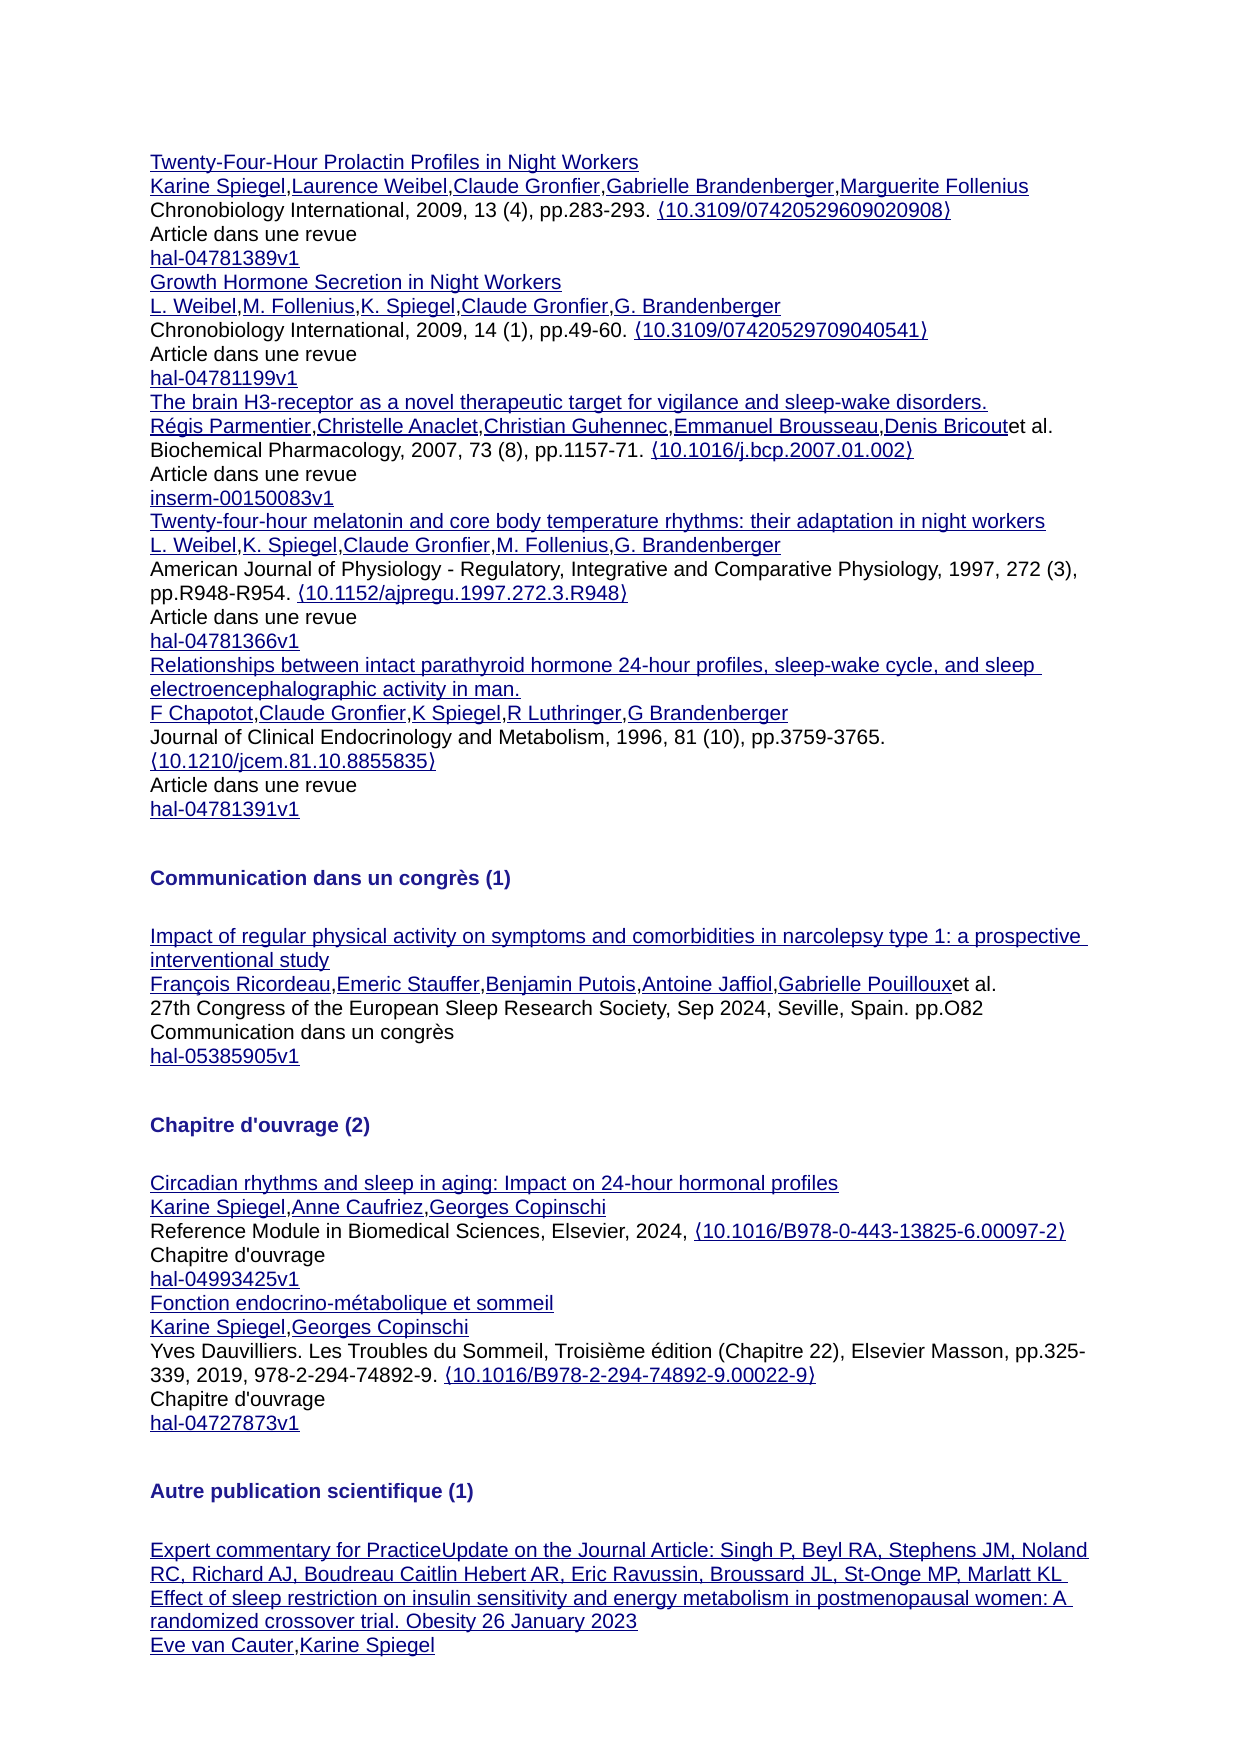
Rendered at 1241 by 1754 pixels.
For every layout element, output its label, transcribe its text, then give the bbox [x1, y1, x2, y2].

subtitle Chapitre d'ouvrage (2) [150, 1112, 1090, 1136]
table_header Circadian rhythms and sleep in aging: Impact on 24-hour hormonal profiles Karine Spiegel,Anne Caufriez,Georges Copinschi Reference Module in Biomedical Sciences, Elsevier, 2024, ⟨10.1016/B978-0-443-13825-6.00097-2⟩ Chapitre d'ouvrage hal-04993425v1 [150, 1171, 1090, 1291]
subtitle Autre publication scientifique (1) [150, 1479, 1090, 1503]
table_cell Growth Hormone Secretion in Night Workers L. Weibel,M. Follenius,K. Spiegel,Claude Gronfier,G. Brandenberger Chronobiology International, 2009, 14 (1), pp.49-60. ⟨10.3109/07420529709040541⟩ Article dans une revue hal-04781199v1 [150, 270, 1090, 389]
table_cell Relationships between intact parathyroid hormone 24-hour profiles, sleep-wake cycle, and sleep electroencephalographic activity in man. F Chapotot,Claude Gronfier,K Spiegel,R Luthringer,G Brandenberger Journal of Clinical Endocrinology and Metabolism, 1996, 81 (10), pp.3759-3765. ⟨10.1210/jcem.81.10.8855835⟩ Article dans une revue hal-04781391v1 [150, 653, 1090, 821]
table_cell Twenty-Four-Hour Prolactin Profiles in Night Workers Karine Spiegel,Laurence Weibel,Claude Gronfier,Gabrielle Brandenberger,Marguerite Follenius Chronobiology International, 2009, 13 (4), pp.283-293. ⟨10.3109/07420529609020908⟩ Article dans une revue hal-04781389v1 [150, 150, 1090, 270]
subtitle Communication dans un congrès (1) [150, 866, 1090, 889]
table_cell Twenty-four-hour melatonin and core body temperature rhythms: their adaptation in night workers L. Weibel,K. Spiegel,Claude Gronfier,M. Follenius,G. Brandenberger American Journal of Physiology - Regulatory, Integrative and Comparative Physiology, 1997, 272 (3), pp.R948-R954. ⟨10.1152/ajpregu.1997.272.3.R948⟩ Article dans une revue hal-04781366v1 [150, 509, 1090, 653]
table_cell Fonction endocrino-métabolique et sommeil Karine Spiegel,Georges Copinschi Yves Dauvilliers. Les Troubles du Sommeil, Troisième édition (Chapitre 22), Elsevier Masson, pp.325-339, 2019, 978-2-294-74892-9. ⟨10.1016/B978-2-294-74892-9.00022-9⟩ Chapitre d'ouvrage hal-04727873v1 [150, 1291, 1090, 1434]
table_header Impact of regular physical activity on symptoms and comorbidities in narcolepsy type 1: a prospective interventional study François Ricordeau,Emeric Stauffer,Benjamin Putois,Antoine Jaffiol,Gabrielle Pouillouxet al. 27th Congress of the European Sleep Research Society, Sep 2024, Seville, Spain. pp.O82 Communication dans un congrès hal-05385905v1 [150, 924, 1090, 1068]
table_header Expert commentary for PracticeUpdate on the Journal Article: Singh P, Beyl RA, Stephens JM, Noland RC, Richard AJ, Boudreau Caitlin Hebert AR, Eric Ravussin, Broussard JL, St-Onge MP, Marlatt KL Effect of sleep restriction on insulin sensitivity and energy metabolism in postmenopausal women: A randomized crossover trial. Obesity 26 January 2023 Eve van Cauter,Karine Spiegel [150, 1538, 1090, 1657]
table_cell The brain H3-receptor as a novel therapeutic target for vigilance and sleep-wake disorders. Régis Parmentier,Christelle Anaclet,Christian Guhennec,Emmanuel Brousseau,Denis Bricoutet al. Biochemical Pharmacology, 2007, 73 (8), pp.1157-71. ⟨10.1016/j.bcp.2007.01.002⟩ Article dans une revue inserm-00150083v1 [150, 390, 1090, 509]
